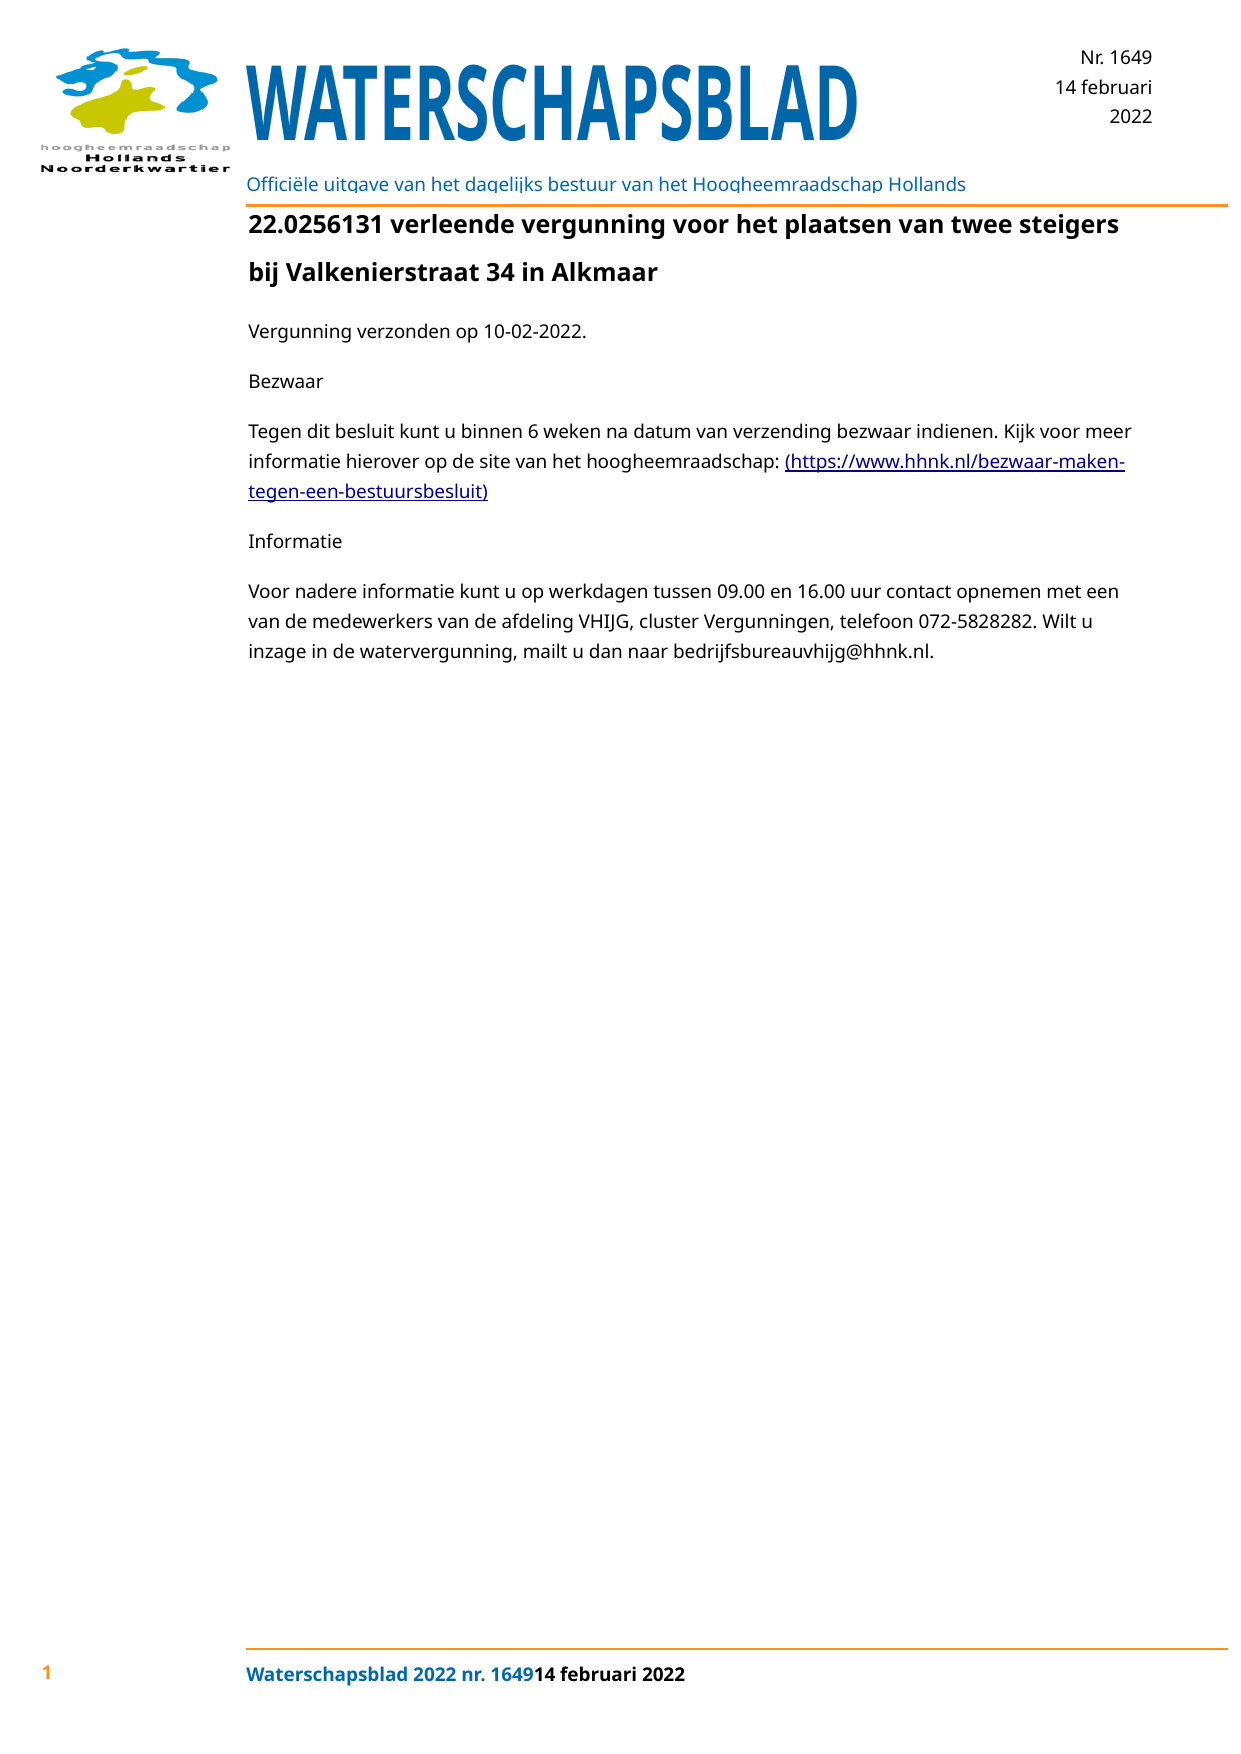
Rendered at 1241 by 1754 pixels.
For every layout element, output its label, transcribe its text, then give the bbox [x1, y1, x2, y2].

text Vergunning verzonden op 10-02-2022. [248, 318, 1152, 344]
text Informatie [248, 528, 1152, 554]
picture [41, 47, 231, 172]
text Bezwaar [248, 368, 1152, 394]
text Voor nadere informatie kunt u op werkdagen tussen 09.00 en 16.00 uur contact opnemen met een van de medewerkers van de afdeling VHIJG, cluster Vergunningen, telefoon 072-5828282. Wilt u inzage in de watervergunning, mailt u dan naar bedrijfsbureauvhijg@hhnk.nl. [248, 579, 1152, 664]
text Tegen dit besluit kunt u binnen 6 weken na datum van verzending bezwaar indienen. Kijk voor meer informatie hierover op de site van het hoogheemraadschap: (https://www.hhnk.nl/bezwaar-maken-tegen-een-bestuursbesluit) [248, 419, 1152, 504]
text 22.0256131 verleende vergunning voor het plaatsen van twee steigers bij Valkenierstraat 34 in Alkmaar [248, 207, 1152, 288]
